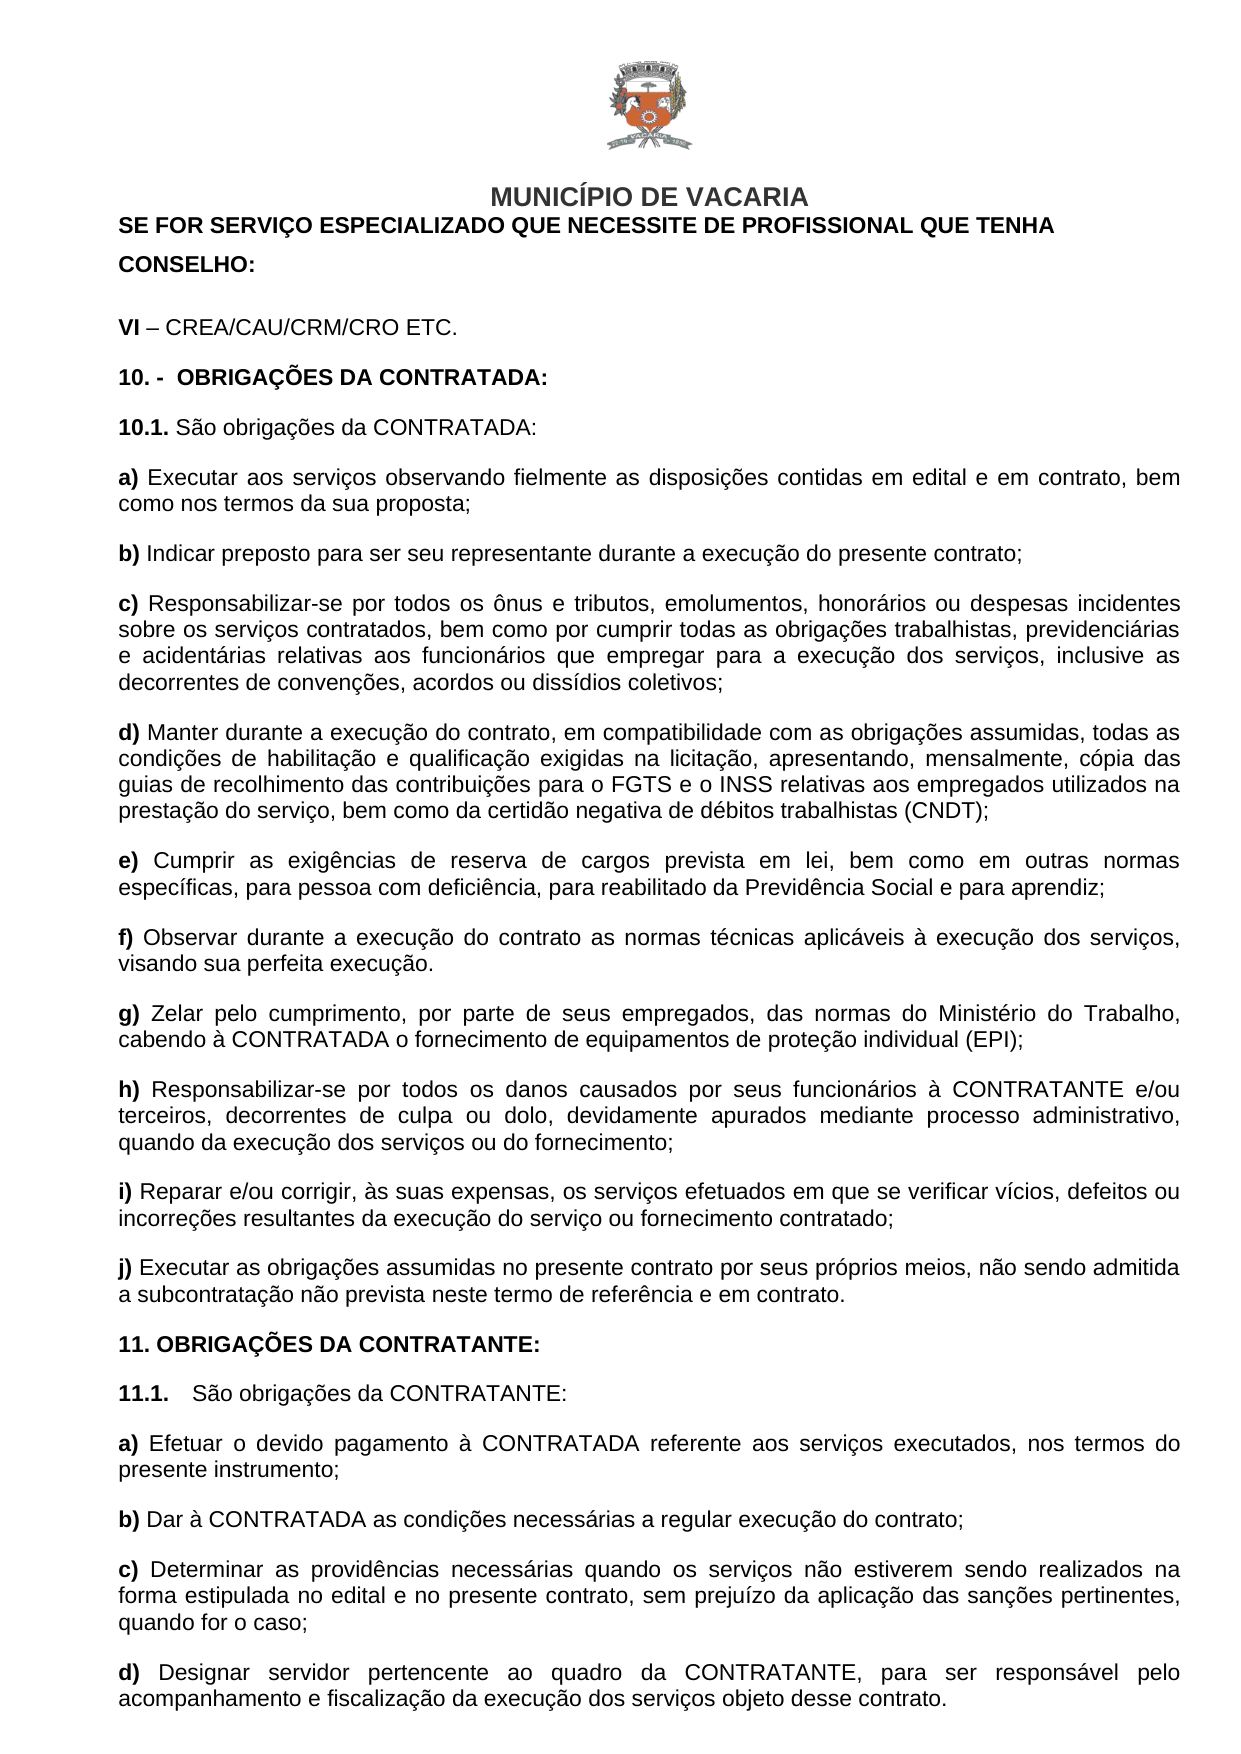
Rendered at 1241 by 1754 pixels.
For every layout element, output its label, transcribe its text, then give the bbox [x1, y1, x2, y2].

text b) Indicar preposto para ser seu representante durante a execução do presente contrato; [118, 540, 1181, 566]
text 11.1. São obrigações da CONTRATANTE: [118, 1380, 1181, 1407]
text i) Reparar e/ou corrigir, às suas expensas, os serviços efetuados em que se verificar vícios, defeitos ou incorreções resultantes da execução do serviço ou fornecimento contratado; [118, 1178, 1181, 1231]
text h) Responsabilizar-se por todos os danos causados por seus funcionários à CONTRATANTE e/ou terceiros, decorrentes de culpa ou dolo, devidamente apurados mediante processo administrativo, quando da execução dos serviços ou do fornecimento; [118, 1076, 1181, 1155]
text VI – CREA/CAU/CRM/CRO ETC. [118, 314, 1181, 341]
text f) Observar durante a execução do contrato as normas técnicas aplicáveis à execução dos serviços, visando sua perfeita execução. [118, 923, 1181, 976]
text b) Dar à CONTRATADA as condições necessárias a regular execução do contrato; [118, 1506, 1181, 1533]
text c) Responsabilizar-se por todos os ônus e tributos, emolumentos, honorários ou despesas incidentes sobre os serviços contratados, bem como por cumprir todas as obrigações trabalhistas, previdenciárias e acidentárias relativas aos funcionários que empregar para a execução dos serviços, inclusive as decorrentes de convenções, acordos ou dissídios coletivos; [118, 589, 1181, 695]
text a) Efetuar o devido pagamento à CONTRATADA referente aos serviços executados, nos termos do presente instrumento; [118, 1430, 1181, 1483]
text d) Designar servidor pertencente ao quadro da CONTRATANTE, para ser responsável pelo acompanhamento e fiscalização da execução dos serviços objeto desse contrato. [118, 1658, 1181, 1711]
text a) Executar aos serviços observando fielmente as disposições contidas em edital e em contrato, bem como nos termos da sua proposta; [118, 464, 1181, 516]
text 10. - OBRIGAÇÕES DA CONTRATADA: [118, 364, 1181, 390]
text j) Executar as obrigações assumidas no presente contrato por seus próprios meios, não sendo admitida a subcontratação não prevista neste termo de referência e em contrato. [118, 1254, 1181, 1307]
text d) Manter durante a execução do contrato, em compatibilidade com as obrigações assumidas, todas as condições de habilitação e qualificação exigidas na licitação, apresentando, mensalmente, cópia das guias de recolhimento das contribuições para o FGTS e o INSS relativas aos empregados utilizados na prestação do serviço, bem como da certidão negativa de débitos trabalhistas (CNDT); [118, 718, 1181, 824]
picture [606, 60, 693, 150]
text g) Zelar pelo cumprimento, por parte de seus empregados, das normas do Ministério do Trabalho, cabendo à CONTRATADA o fornecimento de equipamentos de proteção individual (EPI); [118, 999, 1181, 1052]
text c) Determinar as providências necessárias quando os serviços não estiverem sendo realizados na forma estipulada no edital e no presente contrato, sem prejuízo da aplicação das sanções pertinentes, quando for o caso; [118, 1556, 1181, 1635]
text SE FOR SERVIÇO ESPECIALIZADO QUE NECESSITE DE PROFISSIONAL QUE TENHA CONSELHO: [118, 212, 1181, 278]
text 10.1. São obrigações da CONTRATADA: [118, 414, 1181, 440]
text e) Cumprir as exigências de reserva de cargos prevista em lei, bem como em outras normas específicas, para pessoa com deficiência, para reabilitado da Previdência Social e para aprendiz; [118, 847, 1181, 900]
text 11. OBRIGAÇÕES DA CONTRATANTE: [118, 1331, 1181, 1357]
